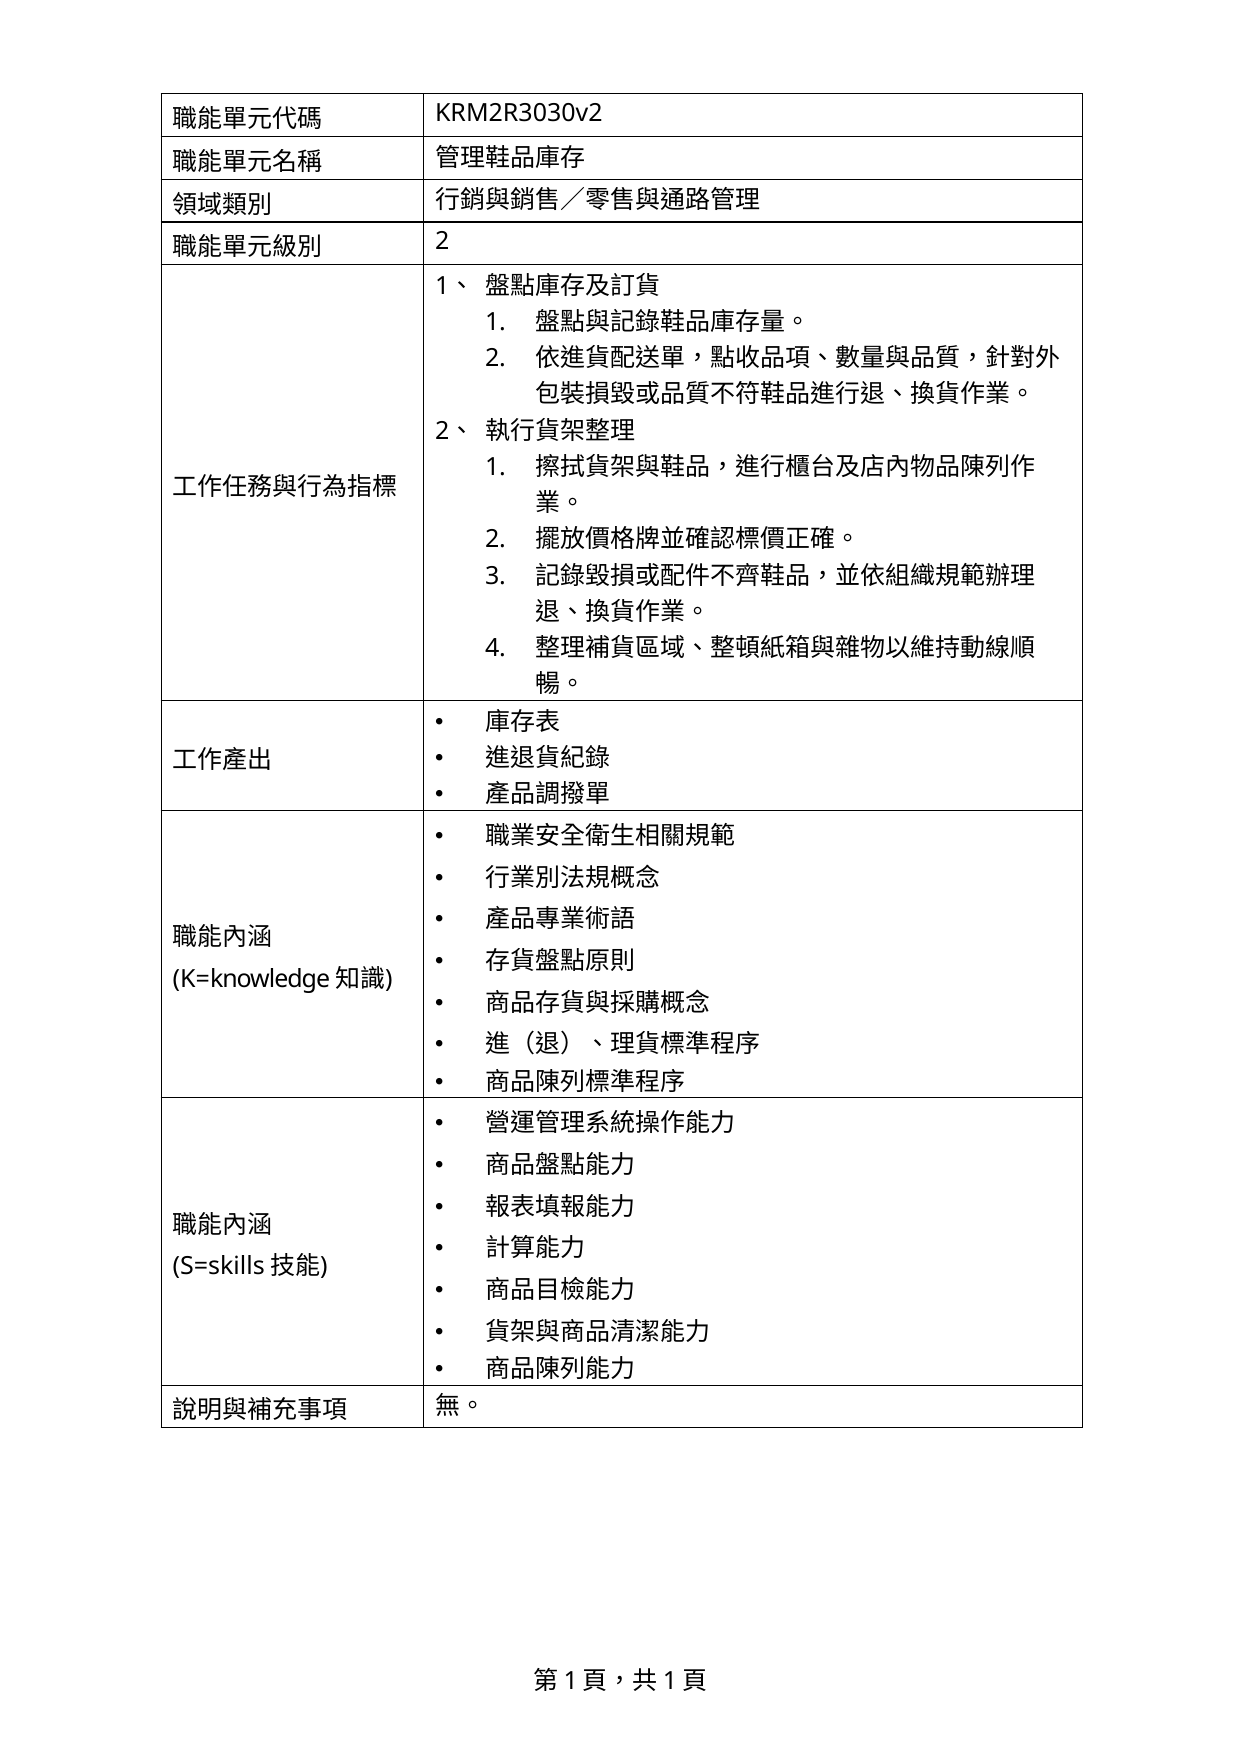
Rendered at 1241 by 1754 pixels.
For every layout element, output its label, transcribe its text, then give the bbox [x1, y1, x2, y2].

table_cell 職業安全衛生相關規範 行業別法規概念 產品專業術語 存貨盤點原則 商品存貨與採購概念 進（退）、理貨標準程序 商品陳列標準程序 [424, 811, 1082, 1097]
table_header KRM2R3030v2 [424, 94, 1082, 136]
table_header 職能單元代碼 [162, 94, 423, 136]
table_cell 工作產出 [162, 701, 423, 810]
table_cell 盤點庫存及訂貨 盤點與記錄鞋品庫存量。 依進貨配送單，點收品項、數量與品質，針對外包裝損毀或品質不符鞋品進行退、換貨作業。 執行貨架整理 擦拭貨架與鞋品，進行櫃台及店內物品陳列作業。 擺放價格牌並確認標價正確。 記錄毀損或配件不齊鞋品，並依組織規範辦理退、換貨作業。 整理補貨區域、整頓紙箱與雜物以維持動線順暢。 [424, 265, 1082, 700]
table_cell 領域類別 [162, 180, 423, 221]
table_cell 說明與補充事項 [162, 1386, 423, 1427]
table_cell 職能內涵 (S=skills技能) [162, 1098, 423, 1384]
table_cell 管理鞋品庫存 [424, 137, 1082, 179]
table_cell 職能單元名稱 [162, 137, 423, 179]
table_cell 行銷與銷售／零售與通路管理 [424, 180, 1082, 221]
table_cell 營運管理系統操作能力 商品盤點能力 報表填報能力 計算能力 商品目檢能力 貨架與商品清潔能力 商品陳列能力 [424, 1098, 1082, 1384]
table_cell 無。 [424, 1386, 1082, 1427]
table_cell 工作任務與行為指標 [162, 265, 423, 700]
table_cell 職能單元級別 [162, 223, 423, 264]
table_cell 職能內涵 (K=knowledge知識) [162, 811, 423, 1097]
table_cell 2 [424, 223, 1082, 264]
table_cell 庫存表 進退貨紀錄 產品調撥單 [424, 701, 1082, 810]
